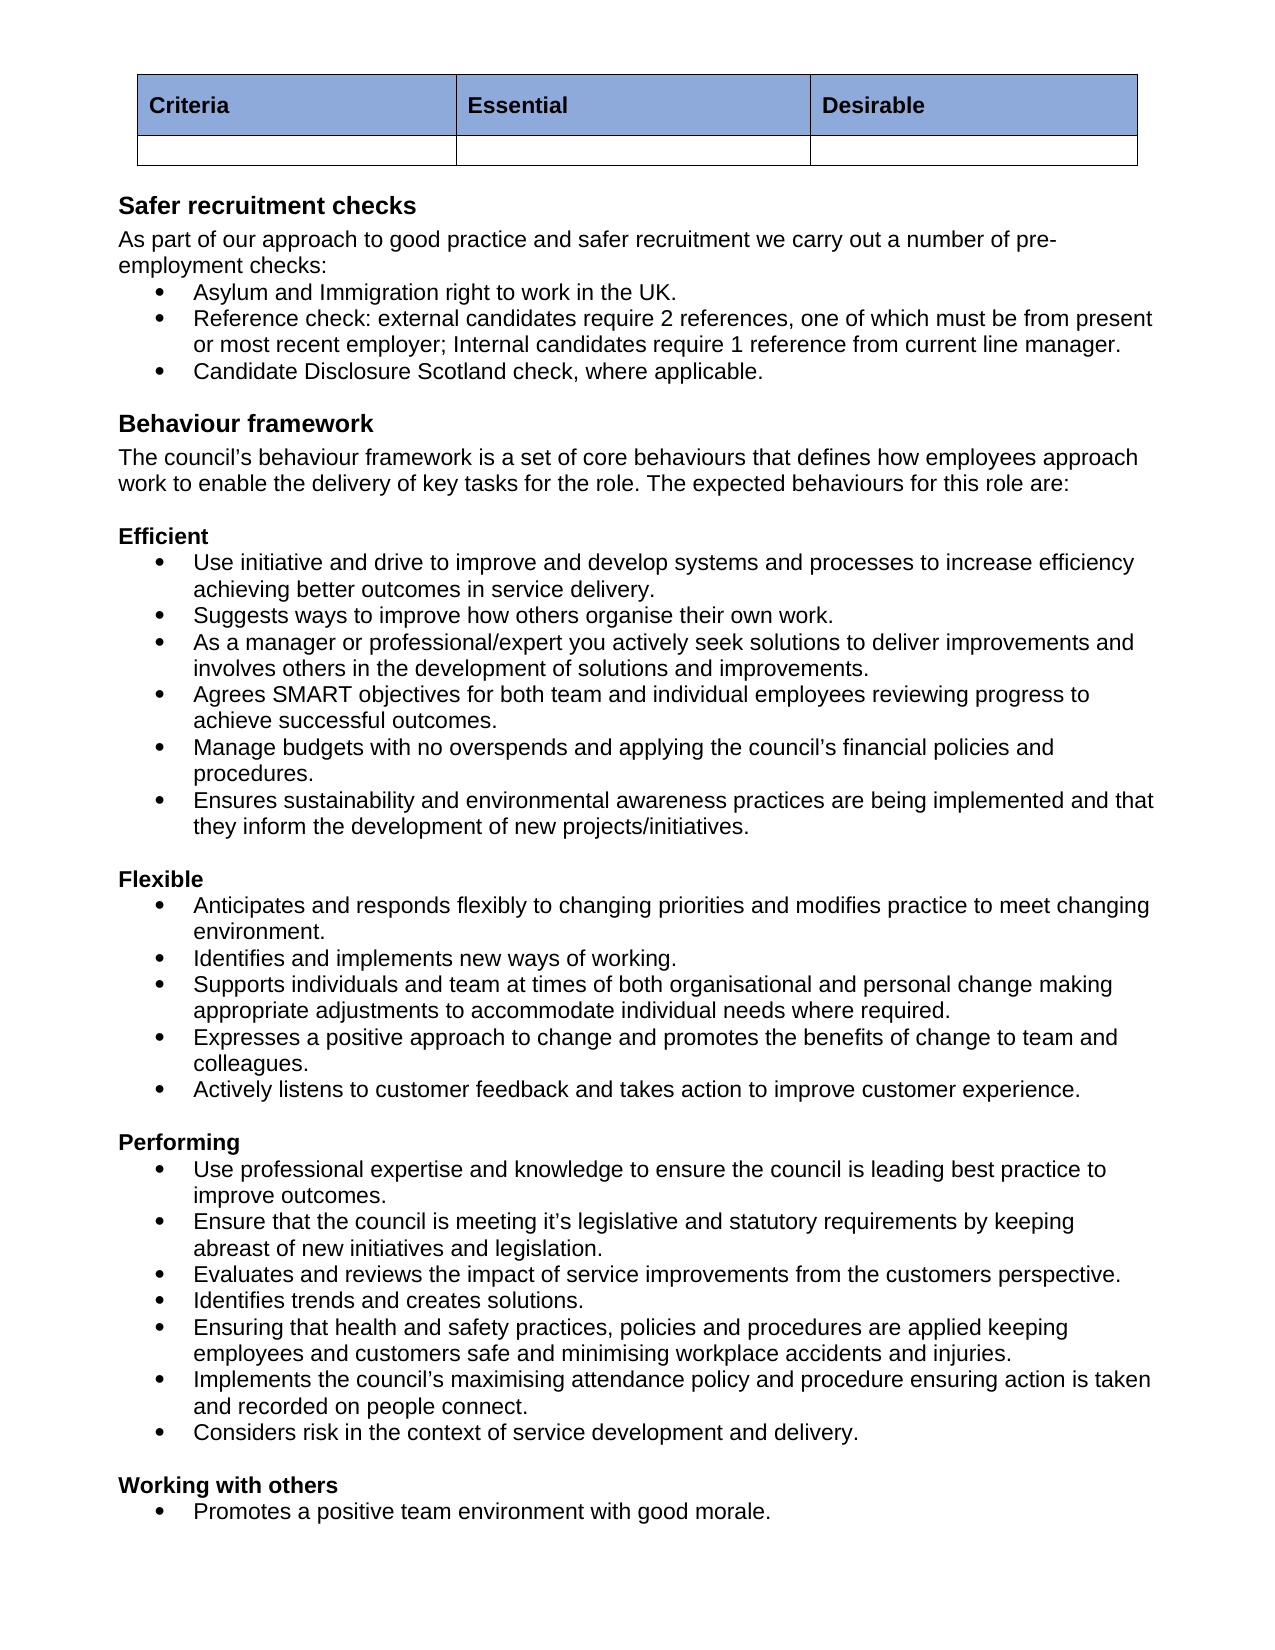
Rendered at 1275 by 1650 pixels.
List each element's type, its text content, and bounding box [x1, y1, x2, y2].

list As a manager or professional/expert you actively seek solutions to deliver improvements and involves others in the development of solutions and improvements. [156, 628, 1157, 681]
text Working with others [118, 1472, 1157, 1498]
text As part of our approach to good practice and safer recruitment we carry out a number of pre-employment checks: [118, 226, 1157, 278]
list Promotes a positive team environment with good morale. [156, 1498, 1157, 1524]
list Suggests ways to improve how others organise their own work. [156, 602, 1157, 628]
table_cell [811, 136, 1137, 165]
list Reference check: external candidates require 2 references, one of which must be from present or most recent employer; Internal candidates require 1 reference from current line manager. [156, 305, 1157, 358]
list Implements the council’s maximising attendance policy and procedure ensuring action is taken and recorded on people connect. [156, 1366, 1157, 1419]
list Identifies and implements new ways of working. [156, 945, 1157, 971]
list Candidate Disclosure Scotland check, where applicable. [156, 358, 1157, 384]
table_header Criteria [138, 75, 456, 135]
list Agrees SMART objectives for both team and individual employees reviewing progress to achieve successful outcomes. [156, 681, 1157, 734]
subtitle Safer recruitment checks [118, 191, 1157, 219]
list Use professional expertise and knowledge to ensure the council is leading best practice to improve outcomes. [156, 1156, 1157, 1208]
list Identifies trends and creates solutions. [156, 1287, 1157, 1314]
table_cell [457, 136, 810, 165]
list Anticipates and responds flexibly to changing priorities and modifies practice to meet changing environment. [156, 892, 1157, 945]
list Manage budgets with no overspends and applying the council’s financial policies and procedures. [156, 734, 1157, 787]
table_header Essential [457, 75, 810, 135]
list Ensuring that health and safety practices, policies and procedures are applied keeping employees and customers safe and minimising workplace accidents and injuries. [156, 1314, 1157, 1366]
subtitle Behaviour framework [118, 409, 1157, 438]
list Considers risk in the context of service development and delivery. [156, 1419, 1157, 1445]
list Ensures sustainability and environmental awareness practices are being implemented and that they inform the development of new projects/initiatives. [156, 787, 1157, 839]
text Performing [118, 1129, 1157, 1156]
table_header Desirable [811, 75, 1137, 135]
list Asylum and Immigration right to work in the UK. [156, 278, 1157, 305]
list Actively listens to customer feedback and takes action to improve customer experience. [156, 1076, 1157, 1103]
table_cell [138, 136, 456, 165]
list Use initiative and drive to improve and develop systems and processes to increase efficiency achieving better outcomes in service delivery. [156, 549, 1157, 602]
text Efficient [118, 523, 1157, 549]
list Evaluates and reviews the impact of service improvements from the customers perspective. [156, 1261, 1157, 1287]
list Supports individuals and team at times of both organisational and personal change making appropriate adjustments to accommodate individual needs where required. [156, 971, 1157, 1024]
text Flexible [118, 866, 1157, 892]
list Expresses a positive approach to change and promotes the benefits of change to team and colleagues. [156, 1024, 1157, 1076]
text The council’s behaviour framework is a set of core behaviours that defines how employees approach work to enable the delivery of key tasks for the role. The expected behaviours for this role are: [118, 444, 1157, 497]
list Ensure that the council is meeting it’s legislative and statutory requirements by keeping abreast of new initiatives and legislation. [156, 1208, 1157, 1261]
